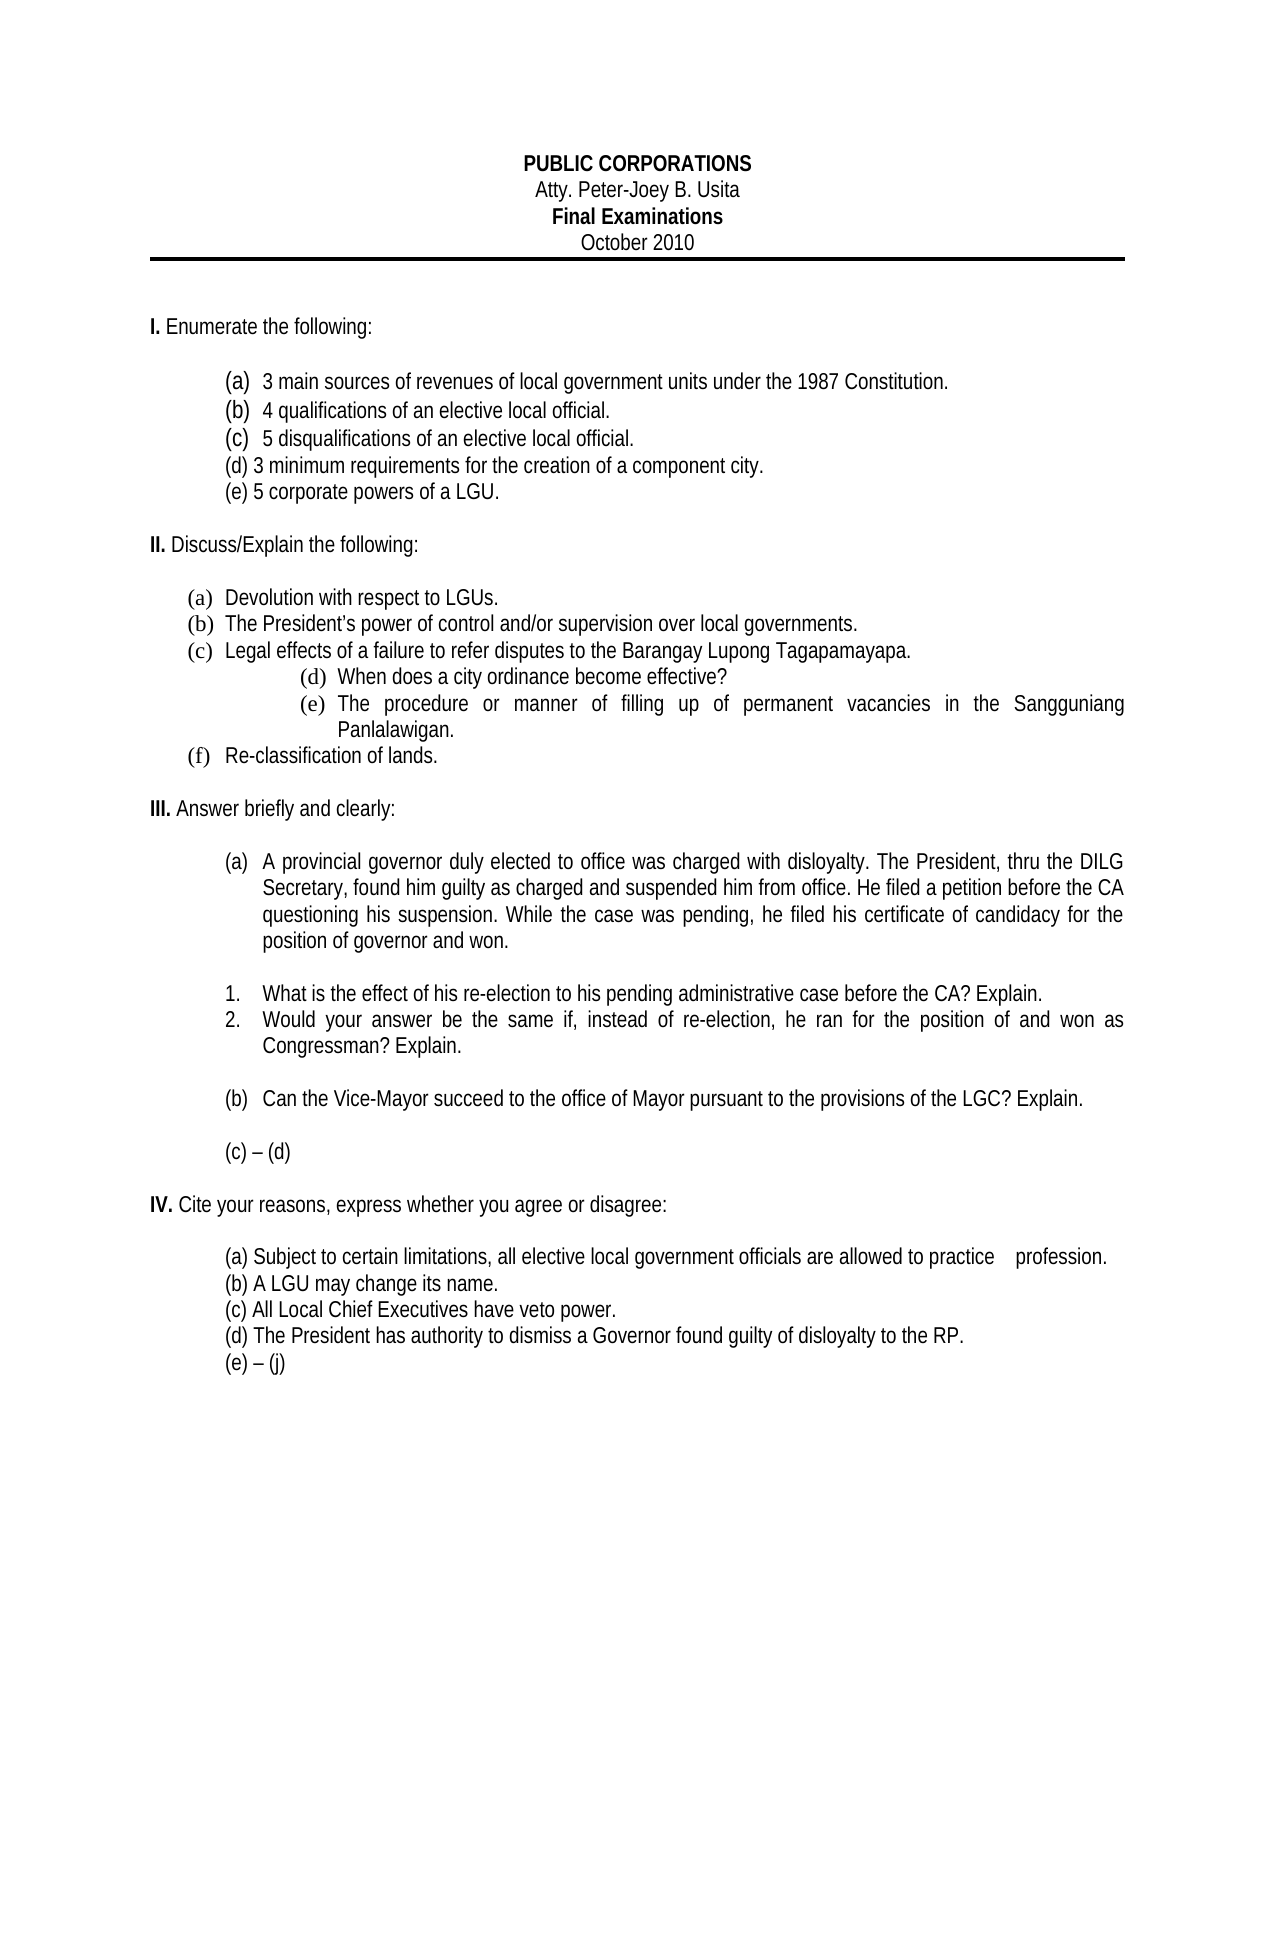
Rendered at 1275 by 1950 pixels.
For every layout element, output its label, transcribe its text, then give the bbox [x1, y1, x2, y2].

list Would your answer be the same if, instead of re-election, he ran for the position of and won as Congressman? Explain. [225, 1006, 1125, 1059]
text II. Discuss/Explain the following: [150, 531, 1125, 557]
list Legal effects of a failure to refer disputes to the Barangay Lupong Tagapamayapa. [187, 637, 1125, 663]
list Devolution with respect to LGUs. [187, 584, 1125, 610]
list When does a city ordinance become effective? [300, 663, 1125, 689]
text Final Examinations [150, 203, 1125, 229]
text (b) A LGU may change its name. [150, 1269, 1125, 1296]
list What is the effect of his re-election to his pending administrative case before the CA? Explain. [225, 980, 1125, 1006]
text (c) All Local Chief Executives have veto power. [150, 1296, 1125, 1322]
list 4 qualifications of an elective local official. [225, 395, 1125, 423]
list 5 disqualifications of an elective local official. [225, 423, 1125, 452]
text I. Enumerate the following: [150, 313, 1125, 340]
text III. Answer briefly and clearly: [150, 795, 1125, 822]
text IV. Cite your reasons, express whether you agree or disagree: [150, 1191, 1125, 1217]
list A provincial governor duly elected to office was charged with disloyalty. The President, thru the DILG Secretary, found him guilty as charged and suspended him from office. He filed a petition before the CA questioning his suspension. While the case was pending, he filed his certificate of candidacy for the position of governor and won. [225, 848, 1125, 953]
text (d) 3 minimum requirements for the creation of a component city. [225, 452, 1125, 478]
text (d) The President has authority to dismiss a Governor found guilty of disloyalty to the RP. [225, 1322, 1125, 1349]
list The President’s power of control and/or supervision over local governments. [187, 610, 1125, 637]
list The procedure or manner of filling up of permanent vacancies in the Sangguniang Panlalawigan. [300, 689, 1125, 742]
list 3 main sources of revenues of local government units under the 1987 Constitution. [225, 366, 1125, 395]
text (e) – (j) [150, 1349, 1125, 1375]
text October 2010 [150, 229, 1125, 257]
list Re-classification of lands. [187, 742, 1125, 769]
list Can the Vice-Mayor succeed to the office of Mayor pursuant to the provisions of the LGC? Explain. [225, 1085, 1125, 1111]
text Atty. Peter-Joey B. Usita [150, 176, 1125, 203]
text (c) – (d) [225, 1138, 1125, 1164]
text (e) 5 corporate powers of a LGU. [150, 478, 1125, 505]
text (a) Subject to certain limitations, all elective local government officials are allowed to practice profession. [225, 1243, 1125, 1269]
text PUBLIC CORPORATIONS [150, 150, 1125, 176]
